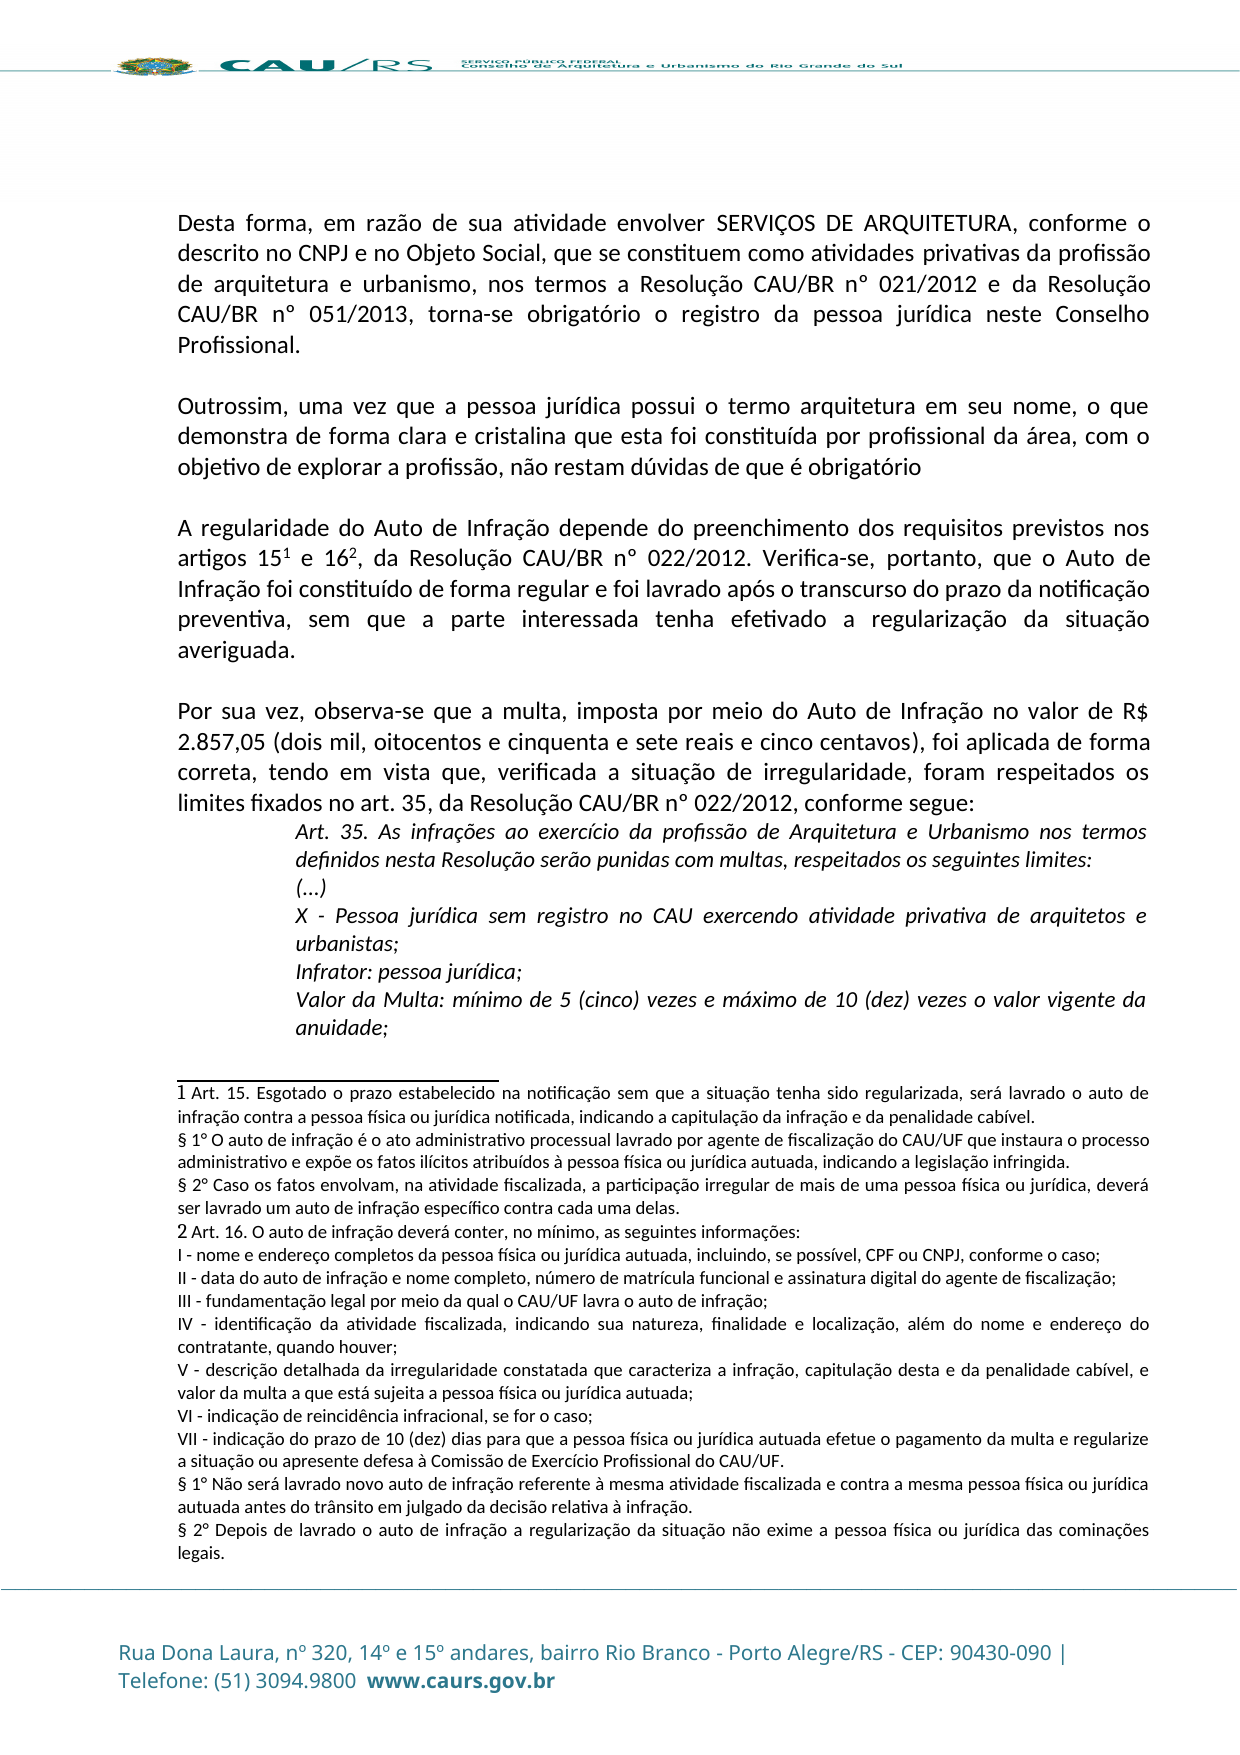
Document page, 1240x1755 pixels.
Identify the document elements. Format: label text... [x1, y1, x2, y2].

text VI - indicação de reincidência infracional, se for o caso; [177, 1404, 1151, 1427]
text Desta forma, em razão de sua atividade envolver SERVIÇOS DE ARQUITETURA, conforme o descrito no CNPJ e no Objeto Social, que se constituem como atividades privativas da profissão de arquitetura e urbanismo, nos termos a Resolução CAU/BR nº 021/2012 e da Resolução CAU/BR nº 051/2013, torna-se obrigatório o registro da pessoa jurídica neste Conselho Profissional. [177, 207, 1151, 359]
text Art. 16. O auto de infração deverá conter, no mínimo, as seguintes informações: [177, 1219, 1151, 1243]
text X - Pessoa jurídica sem registro no CAU exercendo atividade privativa de arquitetos e urbanistas; [295, 901, 1151, 957]
text Valor da Multa: mínimo de 5 (cinco) vezes e máximo de 10 (dez) vezes o valor vigente da anuidade; [295, 985, 1151, 1041]
text Art. 15. Esgotado o prazo estabelecido na notificação sem que a situação tenha sido regularizada, será lavrado o auto de infração contra a pessoa física ou jurídica notificada, indicando a capitulação da infração e da penalidade cabível. [177, 1081, 1151, 1128]
text III - fundamentação legal por meio da qual o CAU/UF lavra o auto de infração; [177, 1289, 1151, 1312]
text V - descrição detalhada da irregularidade constatada que caracteriza a infração, capitulação desta e da penalidade cabível, e valor da multa a que está sujeita a pessoa física ou jurídica autuada; [177, 1358, 1151, 1404]
text II - data do auto de infração e nome completo, número de matrícula funcional e assinatura digital do agente de fiscalização; [177, 1266, 1151, 1289]
text I - nome e endereço completos da pessoa física ou jurídica autuada, incluindo, se possível, CPF ou CNPJ, conforme o caso; [177, 1243, 1151, 1266]
text VII - indicação do prazo de 10 (dez) dias para que a pessoa física ou jurídica autuada efetue o pagamento da multa e regularize a situação ou apresente defesa à Comissão de Exercício Profissional do CAU/UF. [177, 1427, 1151, 1473]
text § 1° Não será lavrado novo auto de infração referente à mesma atividade fiscalizada e contra a mesma pessoa física ou jurídica autuada antes do trânsito em julgado da decisão relativa à infração. [177, 1473, 1151, 1518]
text § 2° Depois de lavrado o auto de infração a regularização da situação não exime a pessoa física ou jurídica das cominações legais. [177, 1518, 1151, 1564]
text IV - identificação da atividade fiscalizada, indicando sua natureza, finalidade e localização, além do nome e endereço do contratante, quando houver; [177, 1312, 1151, 1358]
text A regularidade do Auto de Infração depende do preenchimento dos requisitos previstos nos artigos 15 e 16, da Resolução CAU/BR nº 022/2012. Verifica-se, portanto, que o Auto de Infração foi constituído de forma regular e foi lavrado após o transcurso do prazo da notificação preventiva, sem que a parte interessada tenha efetivado a regularização da situação averiguada. [177, 512, 1151, 664]
text Outrossim, uma vez que a pessoa jurídica possui o termo arquitetura em seu nome, o que demonstra de forma clara e cristalina que esta foi constituída por profissional da área, com o objetivo de explorar a profissão, não restam dúvidas de que é obrigatório [177, 390, 1151, 481]
text § 1° O auto de infração é o ato administrativo processual lavrado por agente de fiscalização do CAU/UF que instaura o processo administrativo e expõe os fatos ilícitos atribuídos à pessoa física ou jurídica autuada, indicando a legislação infringida. [177, 1128, 1151, 1174]
text Por sua vez, observa-se que a multa, imposta por meio do Auto de Infração no valor de R$ 2.857,05 (dois mil, oitocentos e cinquenta e sete reais e cinco centavos), foi aplicada de forma correta, tendo em vista que, verificada a situação de irregularidade, foram respeitados os limites fixados no art. 35, da Resolução CAU/BR nº 022/2012, conforme segue: [177, 695, 1151, 817]
text (...) [295, 873, 1151, 901]
text Infrator: pessoa jurídica; [295, 957, 1151, 985]
text § 2° Caso os fatos envolvam, na atividade fiscalizada, a participação irregular de mais de uma pessoa física ou jurídica, deverá ser lavrado um auto de infração específico contra cada uma delas. [177, 1174, 1151, 1219]
text Art. 35. As infrações ao exercício da profissão de Arquitetura e Urbanismo nos termos definidos nesta Resolução serão punidas com multas, respeitados os seguintes limites: [295, 817, 1151, 873]
